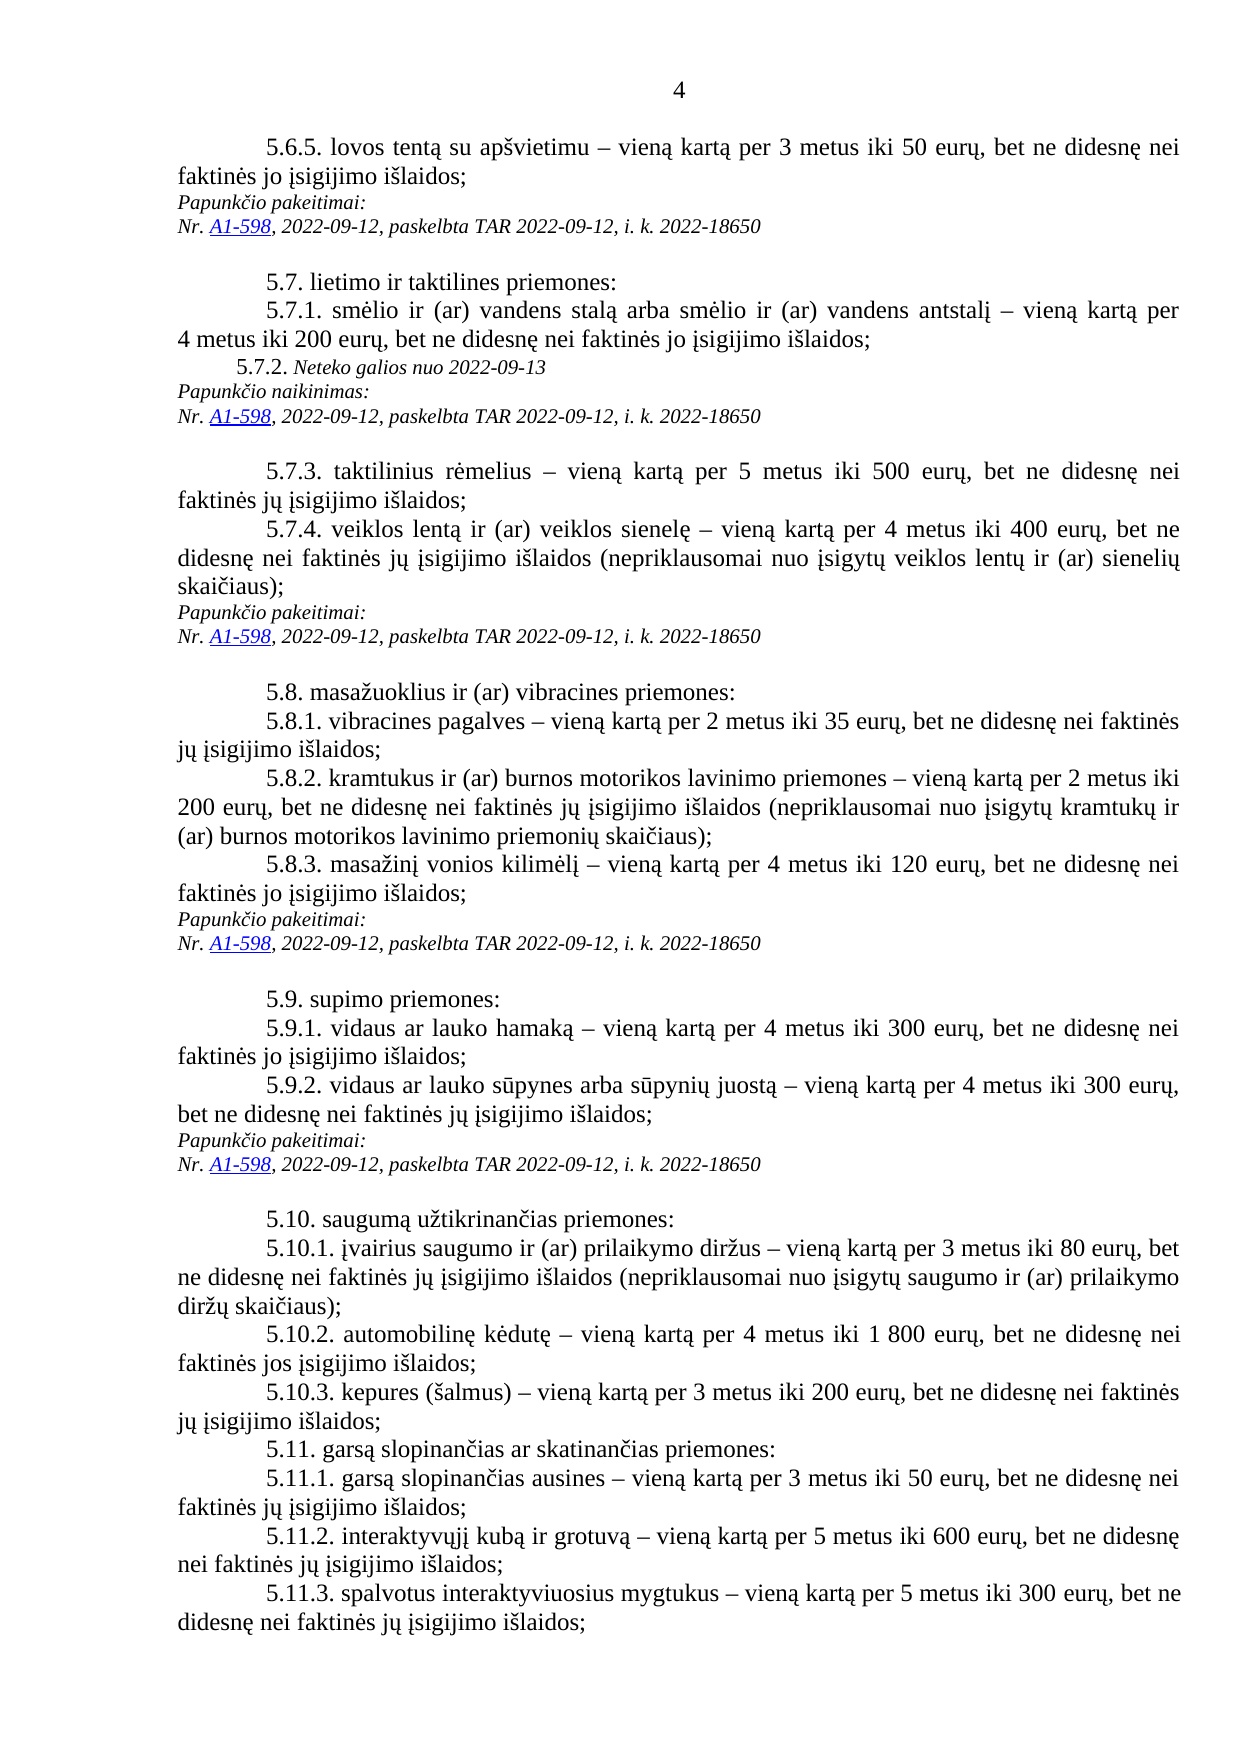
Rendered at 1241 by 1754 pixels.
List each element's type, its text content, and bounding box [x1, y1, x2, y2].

text 5.8.3. masažinį vonios kilimėlį – vieną kartą per 4 metus iki 120 eurų, bet ne didesnę nei faktinės jo įsigijimo išlaidos; [177, 849, 1181, 907]
text 5.10.3. kepures (šalmus) – vieną kartą per 3 metus iki 200 eurų, bet ne didesnę nei faktinės jų įsigijimo išlaidos; [177, 1377, 1181, 1434]
text 5.11.3. spalvotus interaktyviuosius mygtukus – vieną kartą per 5 metus iki 300 eurų, bet ne didesnę nei faktinės jų įsigijimo išlaidos; [177, 1578, 1181, 1636]
text Papunkčio pakeitimai: [177, 190, 1181, 214]
text Nr. A1-598, 2022-09-12, paskelbta TAR 2022-09-12, i. k. 2022-18650 [177, 1152, 1181, 1176]
text Papunkčio pakeitimai: [177, 1128, 1181, 1152]
text 5.11.1. garsą slopinančias ausines – vieną kartą per 3 metus iki 50 eurų, bet ne didesnę nei faktinės jų įsigijimo išlaidos; [177, 1463, 1181, 1521]
text 5.7.4. veiklos lentą ir (ar) veiklos sienelę – vieną kartą per 4 metus iki 400 eurų, bet ne didesnę nei faktinės jų įsigijimo išlaidos (nepriklausomai nuo įsigytų veiklos lentų ir (ar) sienelių skaičiaus); [177, 514, 1181, 600]
text Papunkčio pakeitimai: [177, 907, 1181, 931]
text 5.10. saugumą užtikrinančias priemones: [177, 1204, 1181, 1233]
text 5.8. masažuoklius ir (ar) vibracines priemones: [266, 677, 1181, 706]
text 5.7.3. taktilinius rėmelius – vieną kartą per 5 metus iki 500 eurų, bet ne didesnę nei faktinės jų įsigijimo išlaidos; [177, 456, 1181, 514]
text Papunkčio pakeitimai: [177, 600, 1181, 624]
text 5.8.2. kramtukus ir (ar) burnos motorikos lavinimo priemones – vieną kartą per 2 metus iki 200 eurų, bet ne didesnę nei faktinės jų įsigijimo išlaidos (nepriklausomai nuo įsigytų kramtukų ir (ar) burnos motorikos lavinimo priemonių skaičiaus); [177, 763, 1181, 849]
text 5.7.1. smėlio ir (ar) vandens stalą arba smėlio ir (ar) vandens antstalį – vieną kartą per 4 metus iki 200 eurų, bet ne didesnę nei faktinės jo įsigijimo išlaidos; [177, 296, 1181, 353]
text Nr. A1-598, 2022-09-12, paskelbta TAR 2022-09-12, i. k. 2022-18650 [177, 403, 1181, 428]
text 5.6.5. lovos tentą su apšvietimu – vieną kartą per 3 metus iki 50 eurų, bet ne didesnę nei faktinės jo įsigijimo išlaidos; [177, 132, 1181, 190]
text Papunkčio naikinimas: [177, 379, 1181, 403]
text 5.11.2. interaktyvųjį kubą ir grotuvą – vieną kartą per 5 metus iki 600 eurų, bet ne didesnę nei faktinės jų įsigijimo išlaidos; [177, 1521, 1181, 1578]
text 5.9.2. vidaus ar lauko sūpynes arba sūpynių juostą – vieną kartą per 4 metus iki 300 eurų, bet ne didesnę nei faktinės jų įsigijimo išlaidos; [177, 1070, 1181, 1128]
text Nr. A1-598, 2022-09-12, paskelbta TAR 2022-09-12, i. k. 2022-18650 [177, 931, 1181, 955]
text 5.7. lietimo ir taktilines priemones: [177, 267, 1181, 296]
text 5.10.2. automobilinę kėdutę – vieną kartą per 4 metus iki 1 800 eurų, bet ne didesnę nei faktinės jos įsigijimo išlaidos; [177, 1319, 1181, 1377]
text 5.11. garsą slopinančias ar skatinančias priemones: [177, 1434, 1181, 1463]
text 5.7.2. Neteko galios nuo 2022-09-13 [177, 353, 1181, 379]
text 5.9.1. vidaus ar lauko hamaką – vieną kartą per 4 metus iki 300 eurų, bet ne didesnę nei faktinės jo įsigijimo išlaidos; [177, 1013, 1181, 1070]
text 5.9. supimo priemones: [177, 984, 1181, 1013]
text 5.8.1. vibracines pagalves – vieną kartą per 2 metus iki 35 eurų, bet ne didesnę nei faktinės jų įsigijimo išlaidos; [177, 706, 1181, 763]
text Nr. A1-598, 2022-09-12, paskelbta TAR 2022-09-12, i. k. 2022-18650 [177, 214, 1181, 238]
text Nr. A1-598, 2022-09-12, paskelbta TAR 2022-09-12, i. k. 2022-18650 [177, 624, 1181, 648]
text 5.10.1. įvairius saugumo ir (ar) prilaikymo diržus – vieną kartą per 3 metus iki 80 eurų, bet ne didesnę nei faktinės jų įsigijimo išlaidos (nepriklausomai nuo įsigytų saugumo ir (ar) prilaikymo diržų skaičiaus); [177, 1233, 1181, 1319]
